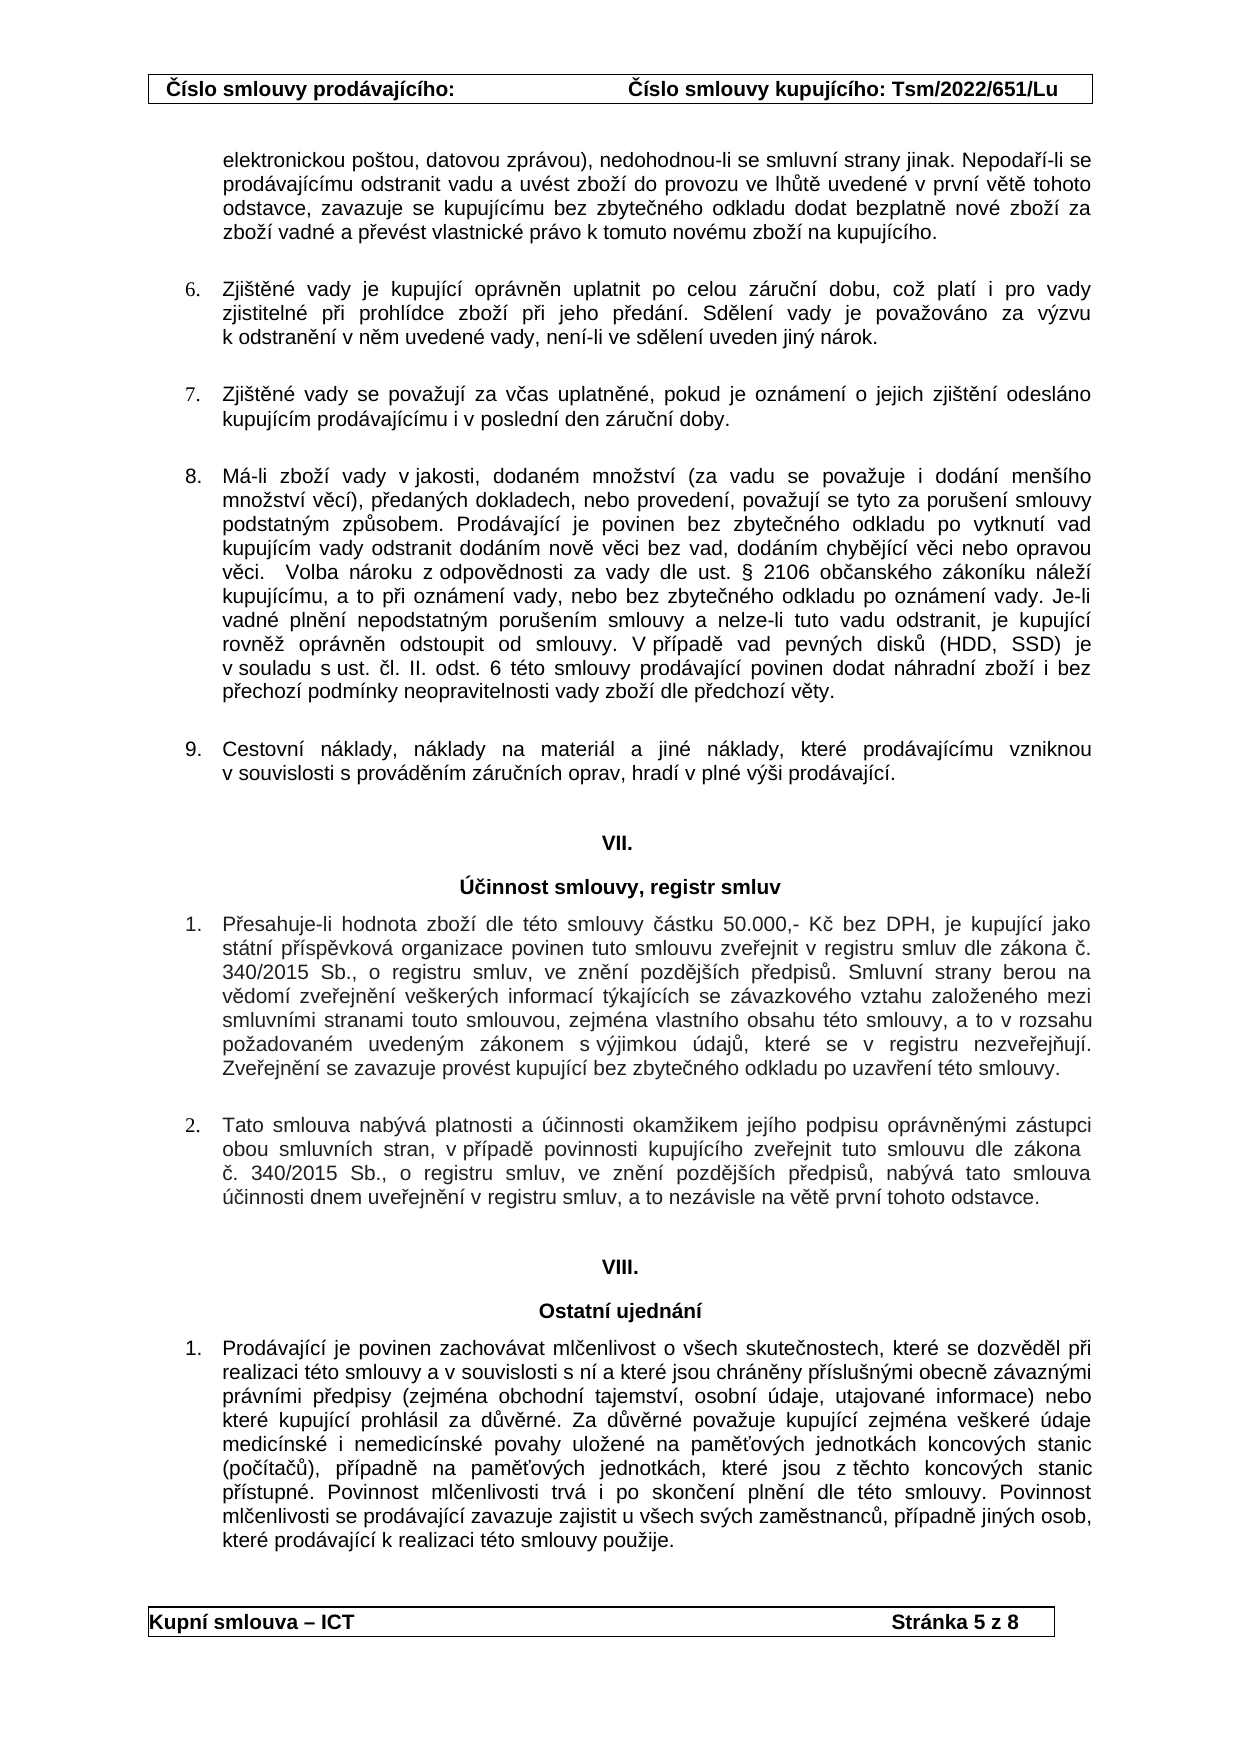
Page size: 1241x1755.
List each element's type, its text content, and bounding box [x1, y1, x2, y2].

text VIII. [148, 1254, 1093, 1278]
list Zjištěné vady je kupující oprávněn uplatnit po celou záruční dobu, což platí i pro vady zjistitelné při prohlídce zboží při jeho předání. Sdělení vady je považováno za výzvu k odstranění v něm uvedené vady, není-li ve sdělení uveden jiný nárok. [185, 277, 1093, 349]
text Účinnost smlouvy, registr smluv [148, 875, 1093, 899]
list Přesahuje-li hodnota zboží dle této smlouvy částku 50.000,- Kč bez DPH, je kupující jako státní příspěvková organizace povinen tuto smlouvu zveřejnit v registru smluv dle zákona č. 340/2015 Sb., o registru smluv, ve znění pozdějších předpisů. Smluvní strany berou na vědomí zveřejnění veškerých informací týkajících se závazkového vztahu založeného mezi smluvními stranami touto smlouvou, zejména vlastního obsahu této smlouvy, a to v rozsahu požadovaném uvedeným zákonem s výjimkou údajů, které se v registru nezveřejňují. Zveřejnění se zavazuje provést kupující bez zbytečného odkladu po uzavření této smlouvy. [185, 912, 1093, 1079]
list Má-li zboží vady v jakosti, dodaném množství (za vadu se považuje i dodání menšího množství věcí), předaných dokladech, nebo provedení, považují se tyto za porušení smlouvy podstatným způsobem. Prodávající je povinen bez zbytečného odkladu po vytknutí vad kupujícím vady odstranit dodáním nově věci bez vad, dodáním chybějící věci nebo opravou věci. Volba nároku z odpovědnosti za vady dle ust. § 2106 občanského zákoníku náleží kupujícímu, a to při oznámení vady, nebo bez zbytečného odkladu po oznámení vady. Je-li vadné plnění nepodstatným porušením smlouvy a nelze-li tuto vadu odstranit, je kupující rovněž oprávněn odstoupit od smlouvy. V případě vad pevných disků (HDD, SSD) je v souladu s ust. čl. II. odst. 6 této smlouvy prodávající povinen dodat náhradní zboží i bez přechozí podmínky neopravitelnosti vady zboží dle předchozí věty. [185, 464, 1093, 703]
list Tato smlouva nabývá platnosti a účinnosti okamžikem jejího podpisu oprávněnými zástupci obou smluvních stran, v případě povinnosti kupujícího zveřejnit tuto smlouvu dle zákona č. 340/2015 Sb., o registru smluv, ve znění pozdějších předpisů, nabývá tato smlouva účinnosti dnem uveřejnění v registru smluv, a to nezávisle na větě první tohoto odstavce. [185, 1113, 1093, 1209]
list Cestovní náklady, náklady na materiál a jiné náklady, které prodávajícímu vzniknou v souvislosti s prováděním záručních oprav, hradí v plné výši prodávající. [185, 737, 1093, 784]
text Ostatní ujednání [148, 1299, 1093, 1323]
text VII. [148, 830, 1093, 854]
list Zjištěné vady se považují za včas uplatněné, pokud je oznámení o jejich zjištění odesláno kupujícím prodávajícímu i v poslední den záruční doby. [185, 382, 1093, 430]
list elektronickou poštou, datovou zprávou), nedohodnou-li se smluvní strany jinak. Nepodaří-li se prodávajícímu odstranit vadu a uvést zboží do provozu ve lhůtě uvedené v první větě tohoto odstavce, zavazuje se kupujícímu bez zbytečného odkladu dodat bezplatně nové zboží za zboží vadné a převést vlastnické právo k tomuto novému zboží na kupujícího. [185, 148, 1093, 243]
list Prodávající je povinen zachovávat mlčenlivost o všech skutečnostech, které se dozvěděl při realizaci této smlouvy a v souvislosti s ní a které jsou chráněny příslušnými obecně závaznými právními předpisy (zejména obchodní tajemství, osobní údaje, utajované informace) nebo které kupující prohlásil za důvěrné. Za důvěrné považuje kupující zejména veškeré údaje medicínské i nemedicínské povahy uložené na paměťových jednotkách koncových stanic (počítačů), případně na paměťových jednotkách, které jsou z těchto koncových stanic přístupné. Povinnost mlčenlivosti trvá i po skončení plnění dle této smlouvy. Povinnost mlčenlivosti se prodávající zavazuje zajistit u všech svých zaměstnanců, případně jiných osob, které prodávající k realizaci této smlouvy použije. [185, 1336, 1093, 1551]
